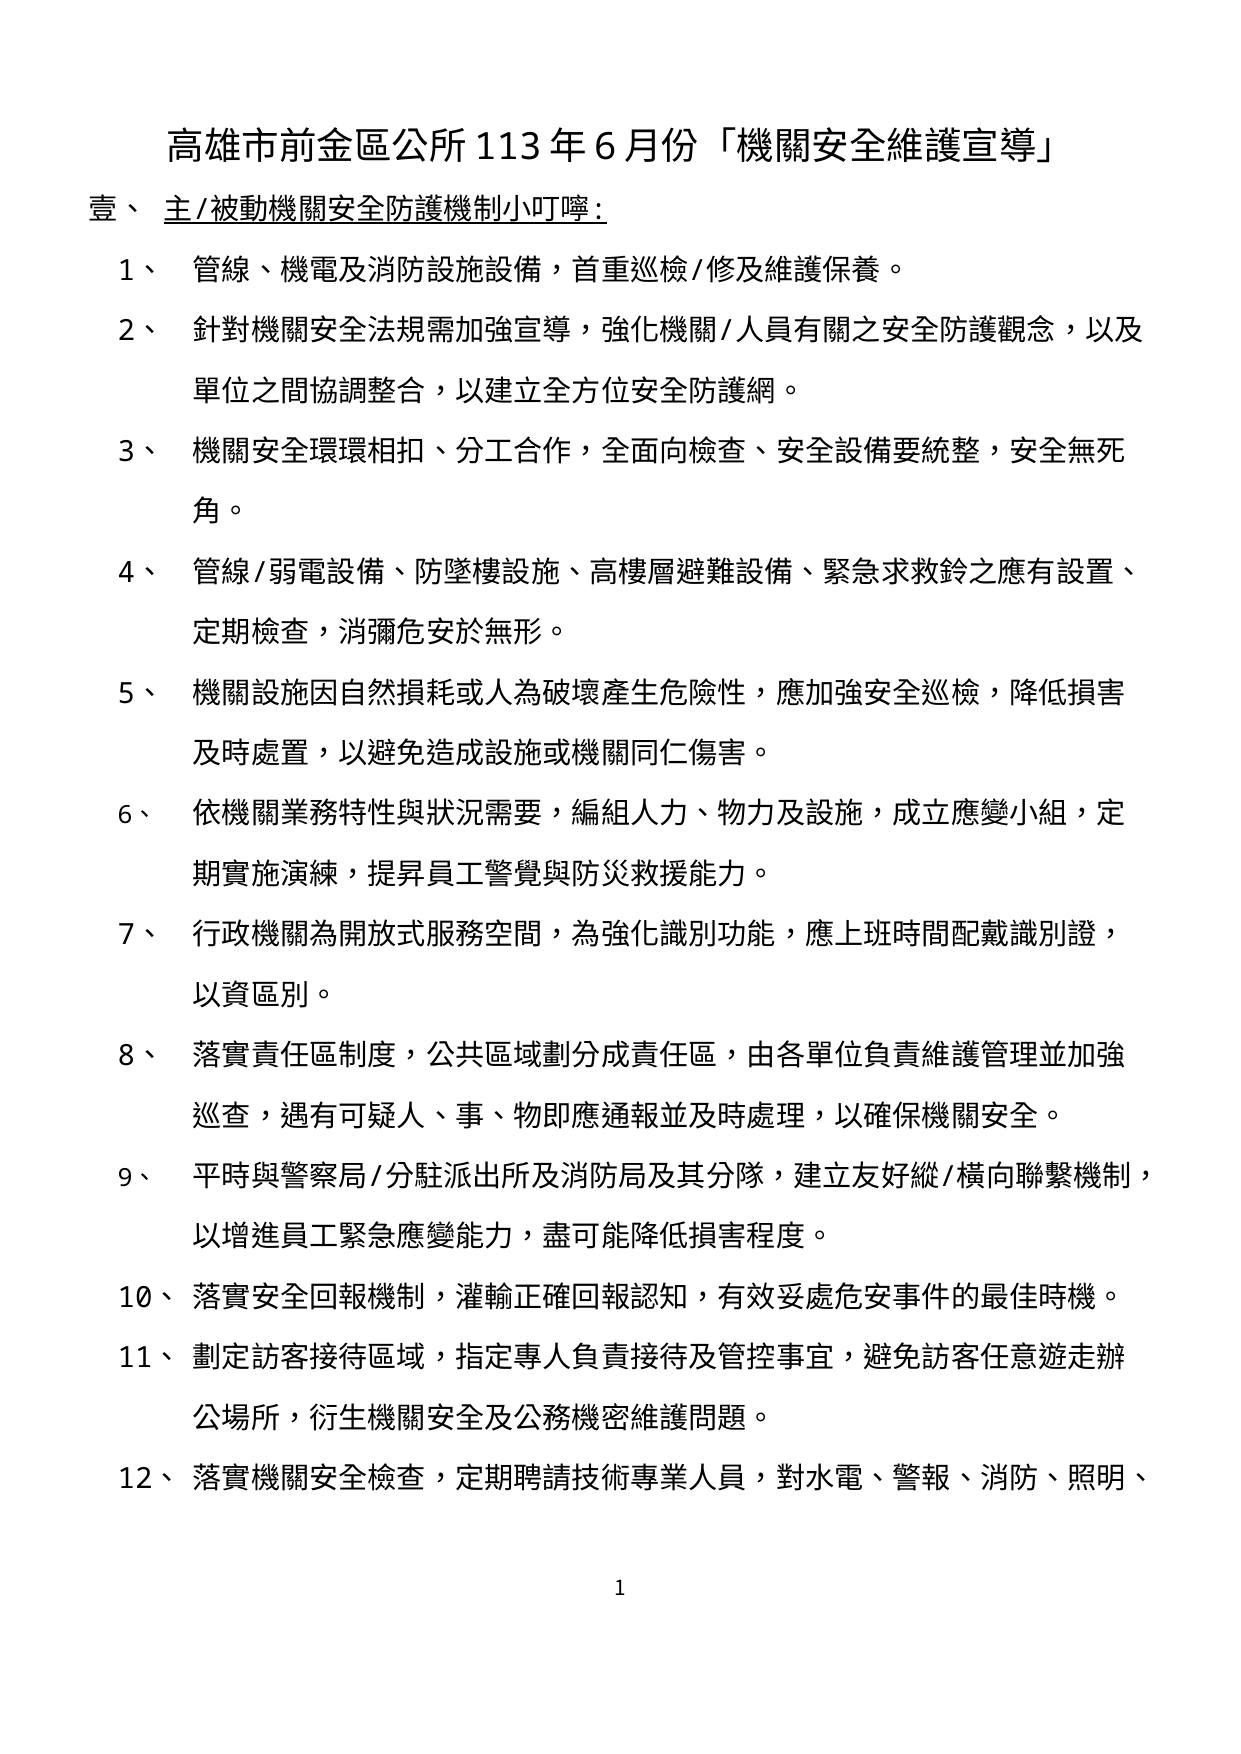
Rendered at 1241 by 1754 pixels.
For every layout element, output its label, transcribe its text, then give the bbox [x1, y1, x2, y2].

list 落實機關安全檢查，定期聘請技術專業人員，對水電、警報、消防、照明、阻絕等安全設施，實施安全檢查，以發揮安全檢查預防功能。 [117, 1440, 1152, 1501]
list 管線/弱電設備、防墜樓設施、高樓層避難設備、緊急求救鈴之應有設置、定期檢查，消彌危安於無形。 [117, 534, 1152, 655]
list 依機關業務特性與狀況需要，編組人力、物力及設施，成立應變小組，定期實施演練，提昇員工警覺與防災救援能力。 [117, 776, 1152, 896]
list 落實安全回報機制，灌輸正確回報認知，有效妥處危安事件的最佳時機。 [117, 1259, 1152, 1319]
list 平時與警察局/分駐派出所及消防局及其分隊，建立友好縱/橫向聯繫機制，以增進員工緊急應變能力，盡可能降低損害程度。 [117, 1138, 1152, 1259]
list 管線、機電及消防設施設備，首重巡檢/修及維護保養。 [117, 232, 1152, 292]
list 機關安全環環相扣、分工合作，全面向檢查、安全設備要統整，安全無死角。 [117, 413, 1152, 534]
list 針對機關安全法規需加強宣導，強化機關/人員有關之安全防護觀念，以及單位之間協調整合，以建立全方位安全防護網。 [117, 292, 1152, 413]
list 落實責任區制度，公共區域劃分成責任區，由各單位負責維護管理並加強巡查，遇有可疑人、事、物即應通報並及時處理，以確保機關安全。 [117, 1017, 1152, 1138]
list 主/被動機關安全防護機制小叮嚀: [89, 171, 1152, 232]
text 高雄市前金區公所113年6月份「機關安全維護宣導」 [89, 111, 1152, 171]
list 機關設施因自然損耗或人為破壞產生危險性，應加強安全巡檢，降低損害及時處置，以避免造成設施或機關同仁傷害。 [117, 655, 1152, 776]
list 劃定訪客接待區域，指定專人負責接待及管控事宜，避免訪客任意遊走辦公場所，衍生機關安全及公務機密維護問題。 [117, 1319, 1152, 1440]
list 行政機關為開放式服務空間，為強化識別功能，應上班時間配戴識別證，以資區別。 [117, 896, 1152, 1017]
